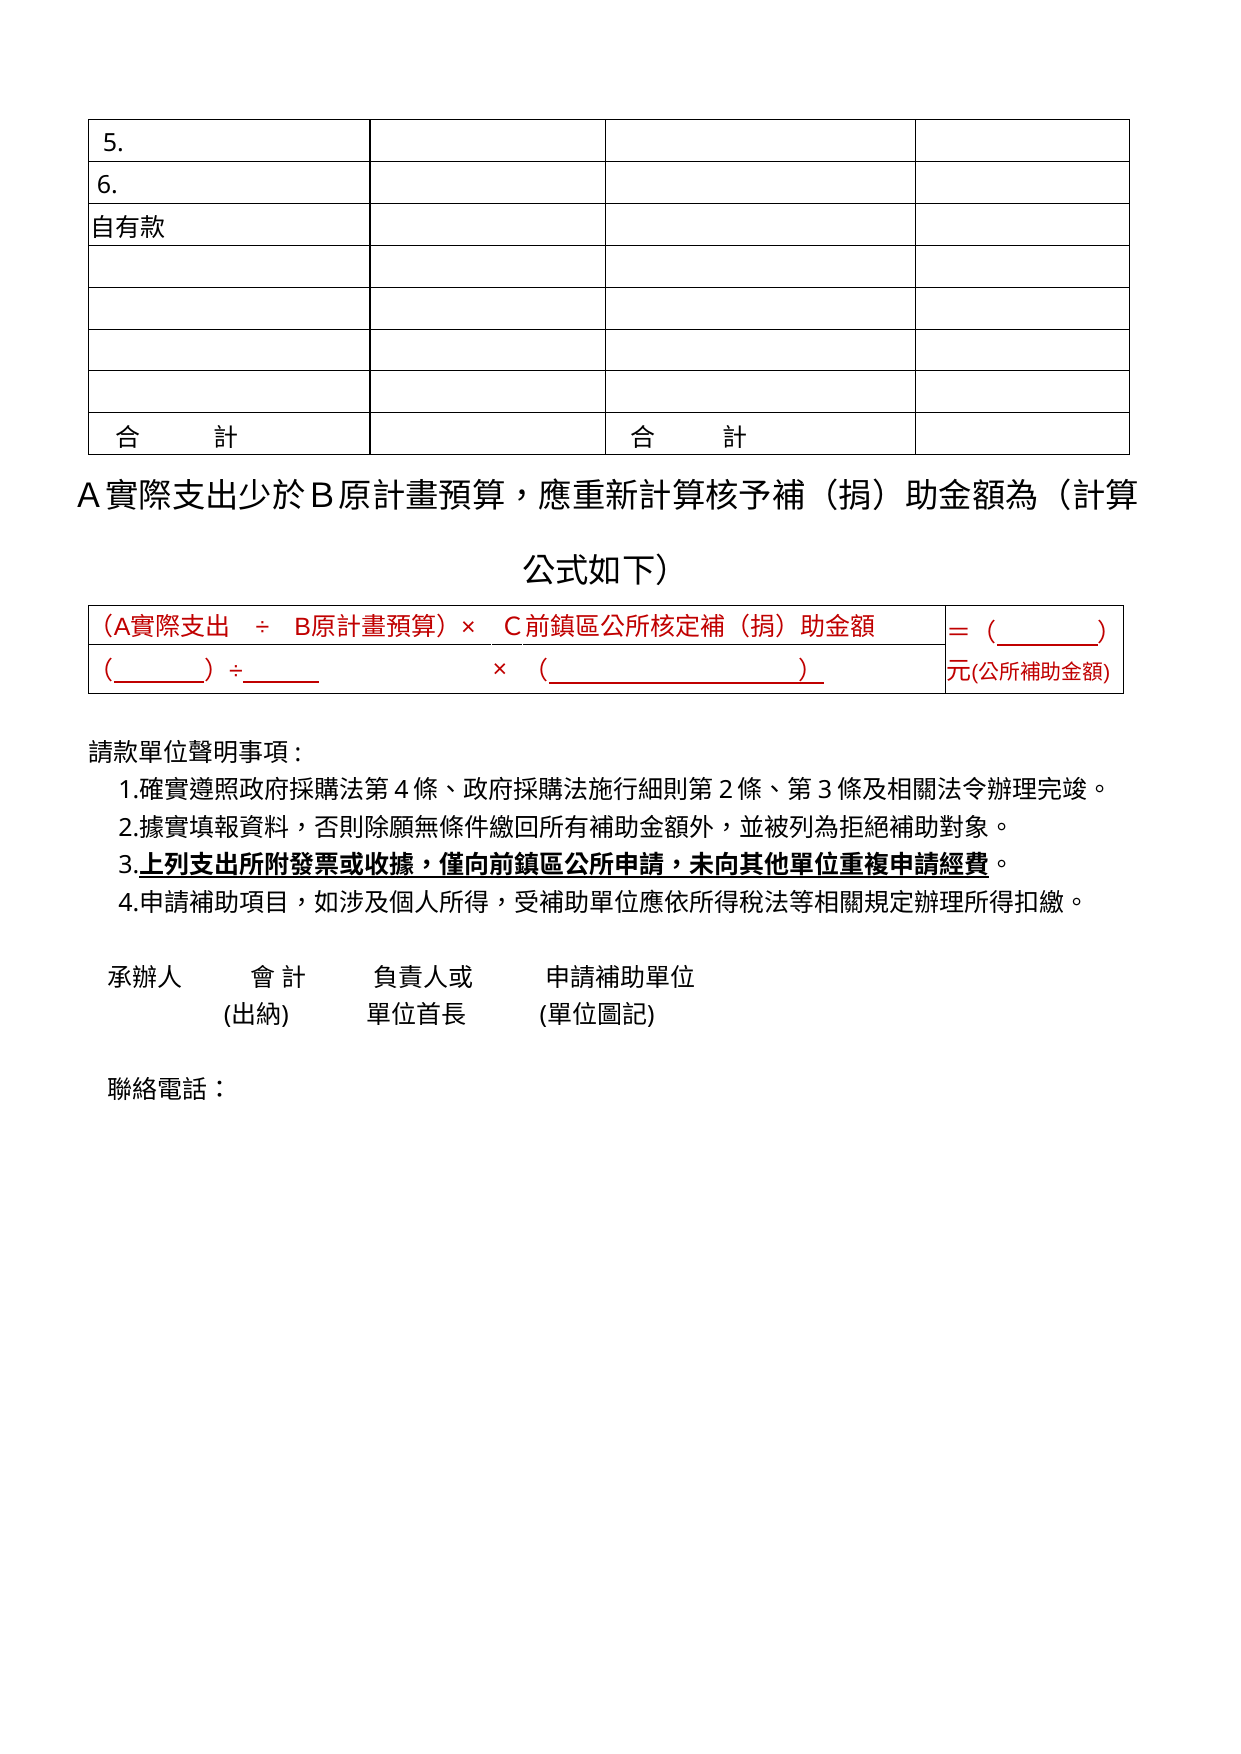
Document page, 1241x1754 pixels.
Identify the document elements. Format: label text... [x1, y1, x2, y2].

table_cell 自有款 [89, 204, 369, 245]
table_cell [371, 204, 605, 245]
table_cell [371, 371, 605, 412]
table_cell [606, 120, 915, 161]
table_cell [916, 204, 1129, 245]
table_cell [916, 413, 1129, 454]
text 請款單位聲明事項 : [89, 732, 1152, 769]
table_cell [371, 246, 605, 287]
text 聯絡電話： [107, 1069, 1152, 1107]
table_cell [916, 371, 1129, 412]
table_cell （ ）÷ [89, 645, 491, 693]
text Ａ實際支出少於Ｂ原計畫預算，應重新計算核予補（捐）助金額為（計算公式如下） [59, 455, 1152, 605]
table_cell 6. [89, 162, 369, 203]
table_cell [606, 330, 915, 370]
table_cell [371, 330, 605, 370]
text 4.申請補助項目，如涉及個人所得，受補助單位應依所得稅法等相關規定辦理所得扣繳。 [118, 882, 1152, 919]
text 1.確實遵照政府採購法第4條、政府採購法施行細則第2條、第3條及相關法令辦理完竣。 [118, 769, 1152, 807]
text 2.據實填報資料，否則除願無條件繳回所有補助金額外，並被列為拒絕補助對象。 [118, 807, 1152, 844]
text 3.上列支出所附發票或收據，僅向前鎮區公所申請，未向其他單位重複申請經費。 [118, 844, 1152, 882]
table_cell [89, 246, 369, 287]
text (出納) 單位首長 (單位圖記) [139, 994, 1152, 1032]
table_cell [89, 288, 369, 328]
table_cell 合 計 [89, 413, 369, 454]
table_cell [916, 246, 1129, 287]
table_cell [371, 162, 605, 203]
table_cell [89, 330, 369, 370]
table_cell [916, 330, 1129, 370]
table_cell [606, 371, 915, 412]
text 承辦人 會 計 負責人或 申請補助單位 [107, 957, 1152, 994]
table_header （A實際支出 ÷ B原計畫預算）× Ｃ前鎮區公所核定補（捐）助金額 [89, 606, 945, 644]
table_cell [606, 162, 915, 203]
table_cell [606, 204, 915, 245]
table_cell [916, 120, 1129, 161]
table_cell [371, 288, 605, 328]
table_cell 合 計 [606, 413, 915, 454]
table_cell 5. [89, 120, 369, 161]
table_cell [606, 246, 915, 287]
table_cell [606, 288, 915, 328]
table_header ＝（ ）元(公所補助金額) [946, 606, 1123, 693]
table_cell （ ） [523, 645, 945, 693]
table_cell [916, 288, 1129, 328]
table_cell [371, 120, 605, 161]
table_cell × [492, 645, 522, 693]
table_cell [89, 371, 369, 412]
table_cell [916, 162, 1129, 203]
table_cell [371, 413, 605, 454]
